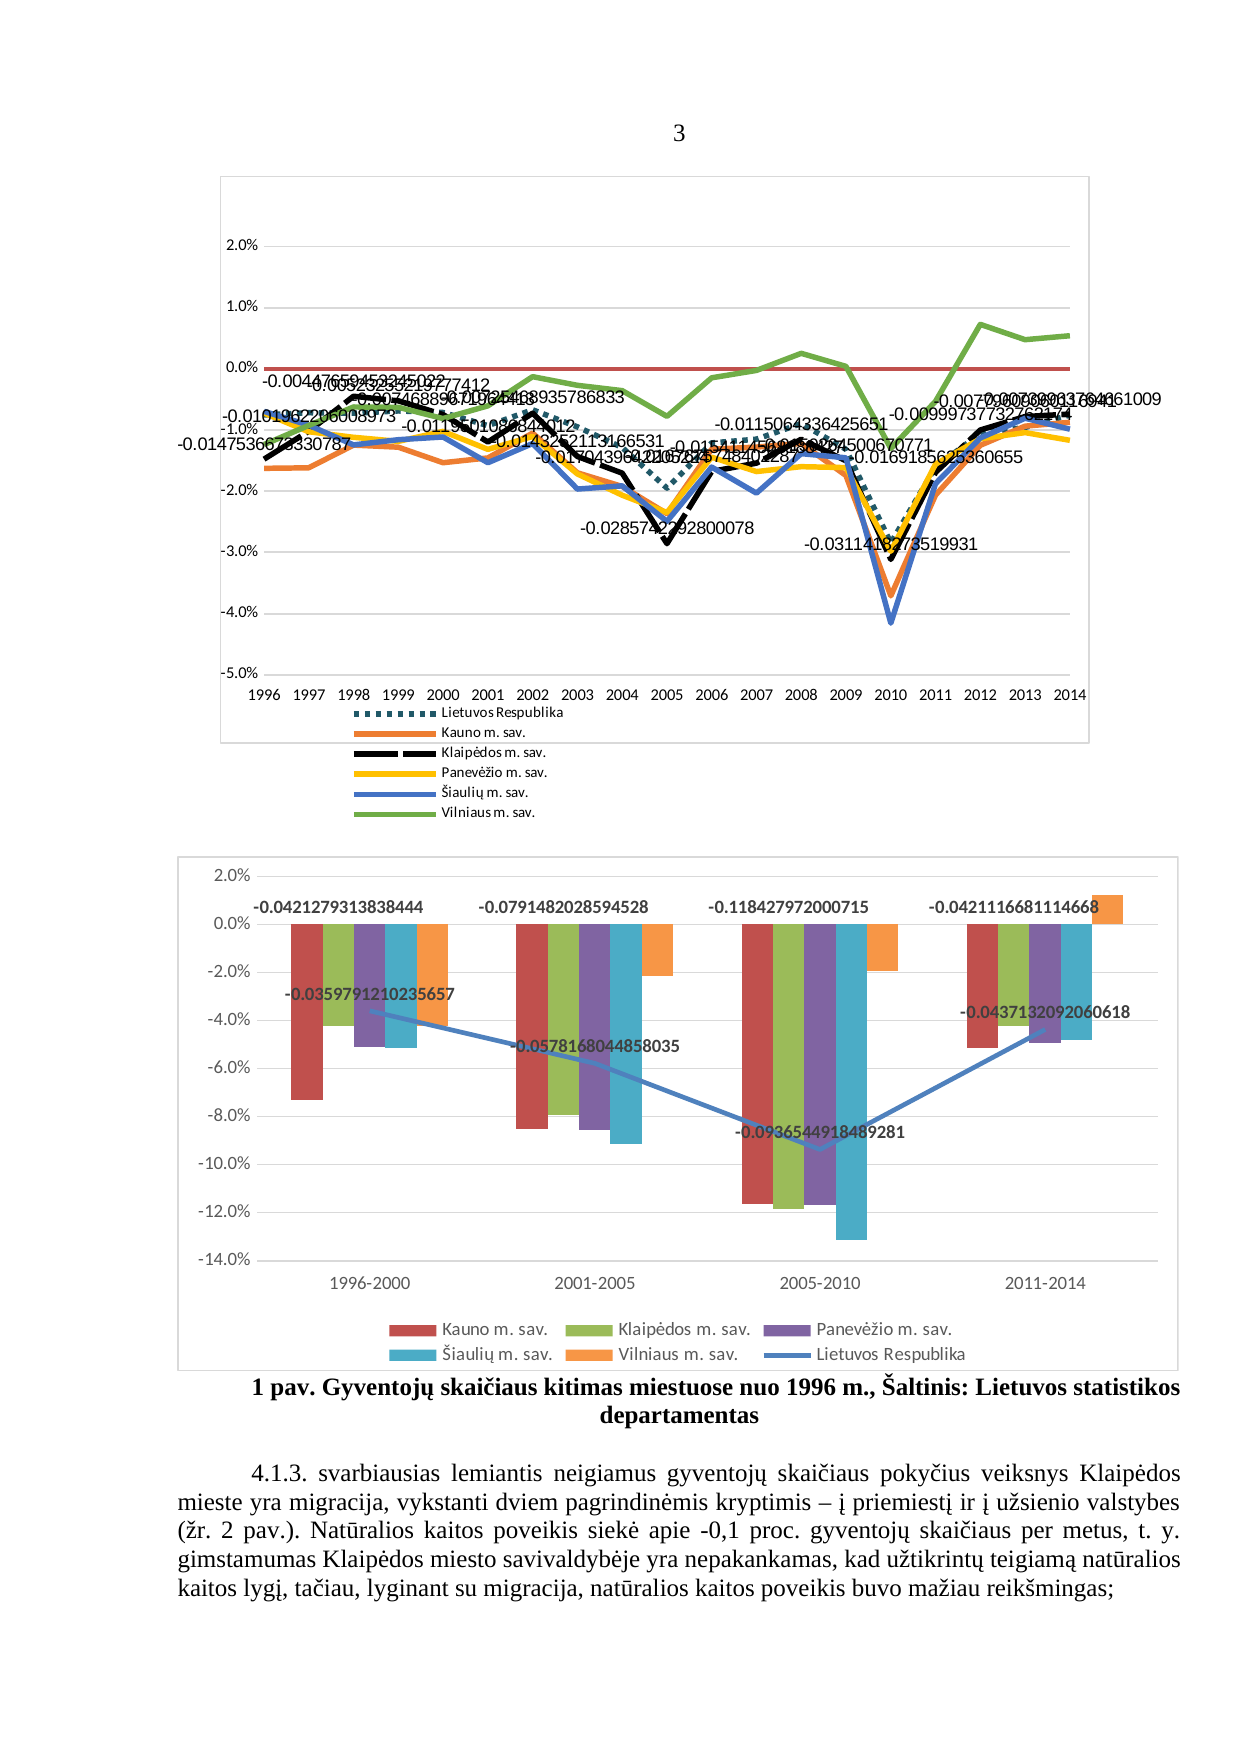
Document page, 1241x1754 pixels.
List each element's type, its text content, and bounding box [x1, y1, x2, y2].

text 1 pav. Gyventojų skaičiaus kitimas miestuose nuo 1996 m., Šaltinis: Lietuvos statistikos departamentas [177, 1372, 1181, 1429]
text 4.1.3. svarbiausias lemiantis neigiamus gyventojų skaičiaus pokyčius veiksnys Klaipėdos mieste yra migracija, vykstanti dviem pagrindinėmis kryptimis – į priemiestį ir į užsienio valstybes (žr. 2 pav.). Natūralios kaitos poveikis siekė apie -0,1 proc. gyventojų skaičiaus per metus, t. y. gimstamumas Klaipėdos miesto savivaldybėje yra nepakankamas, kad užtikrintų teigiamą natūralios kaitos lygį, tačiau, lyginant su migracija, natūralios kaitos poveikis buvo mažiau reikšmingas; [177, 1458, 1181, 1602]
